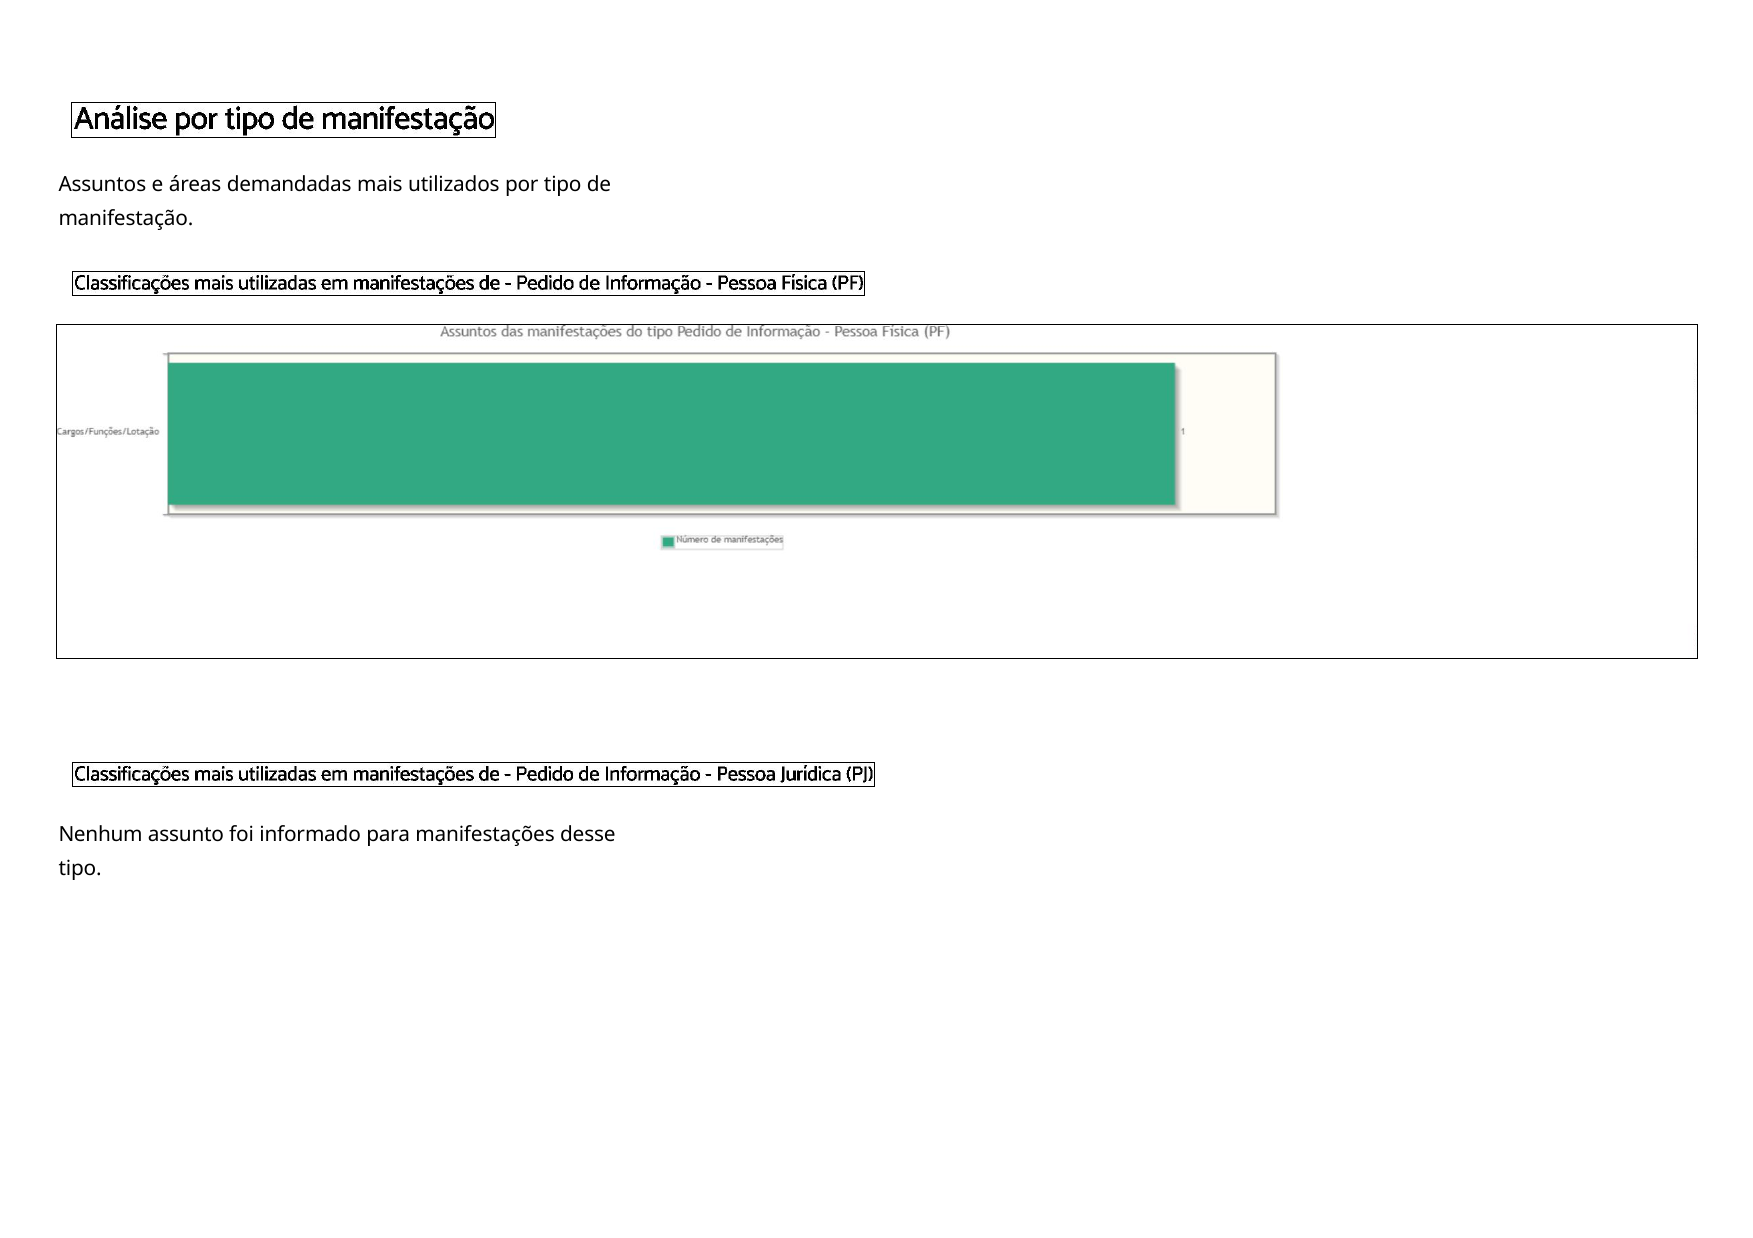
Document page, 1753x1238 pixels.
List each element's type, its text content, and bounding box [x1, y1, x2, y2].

picture [72, 103, 495, 137]
text Nenhum assunto foi informado para manifestações desse tipo. [58, 815, 617, 882]
text Assuntos e áreas demandadas mais utilizados por tipo de manifestação. [58, 165, 693, 232]
picture [73, 763, 874, 786]
picture [73, 272, 864, 295]
picture [57, 325, 1697, 658]
